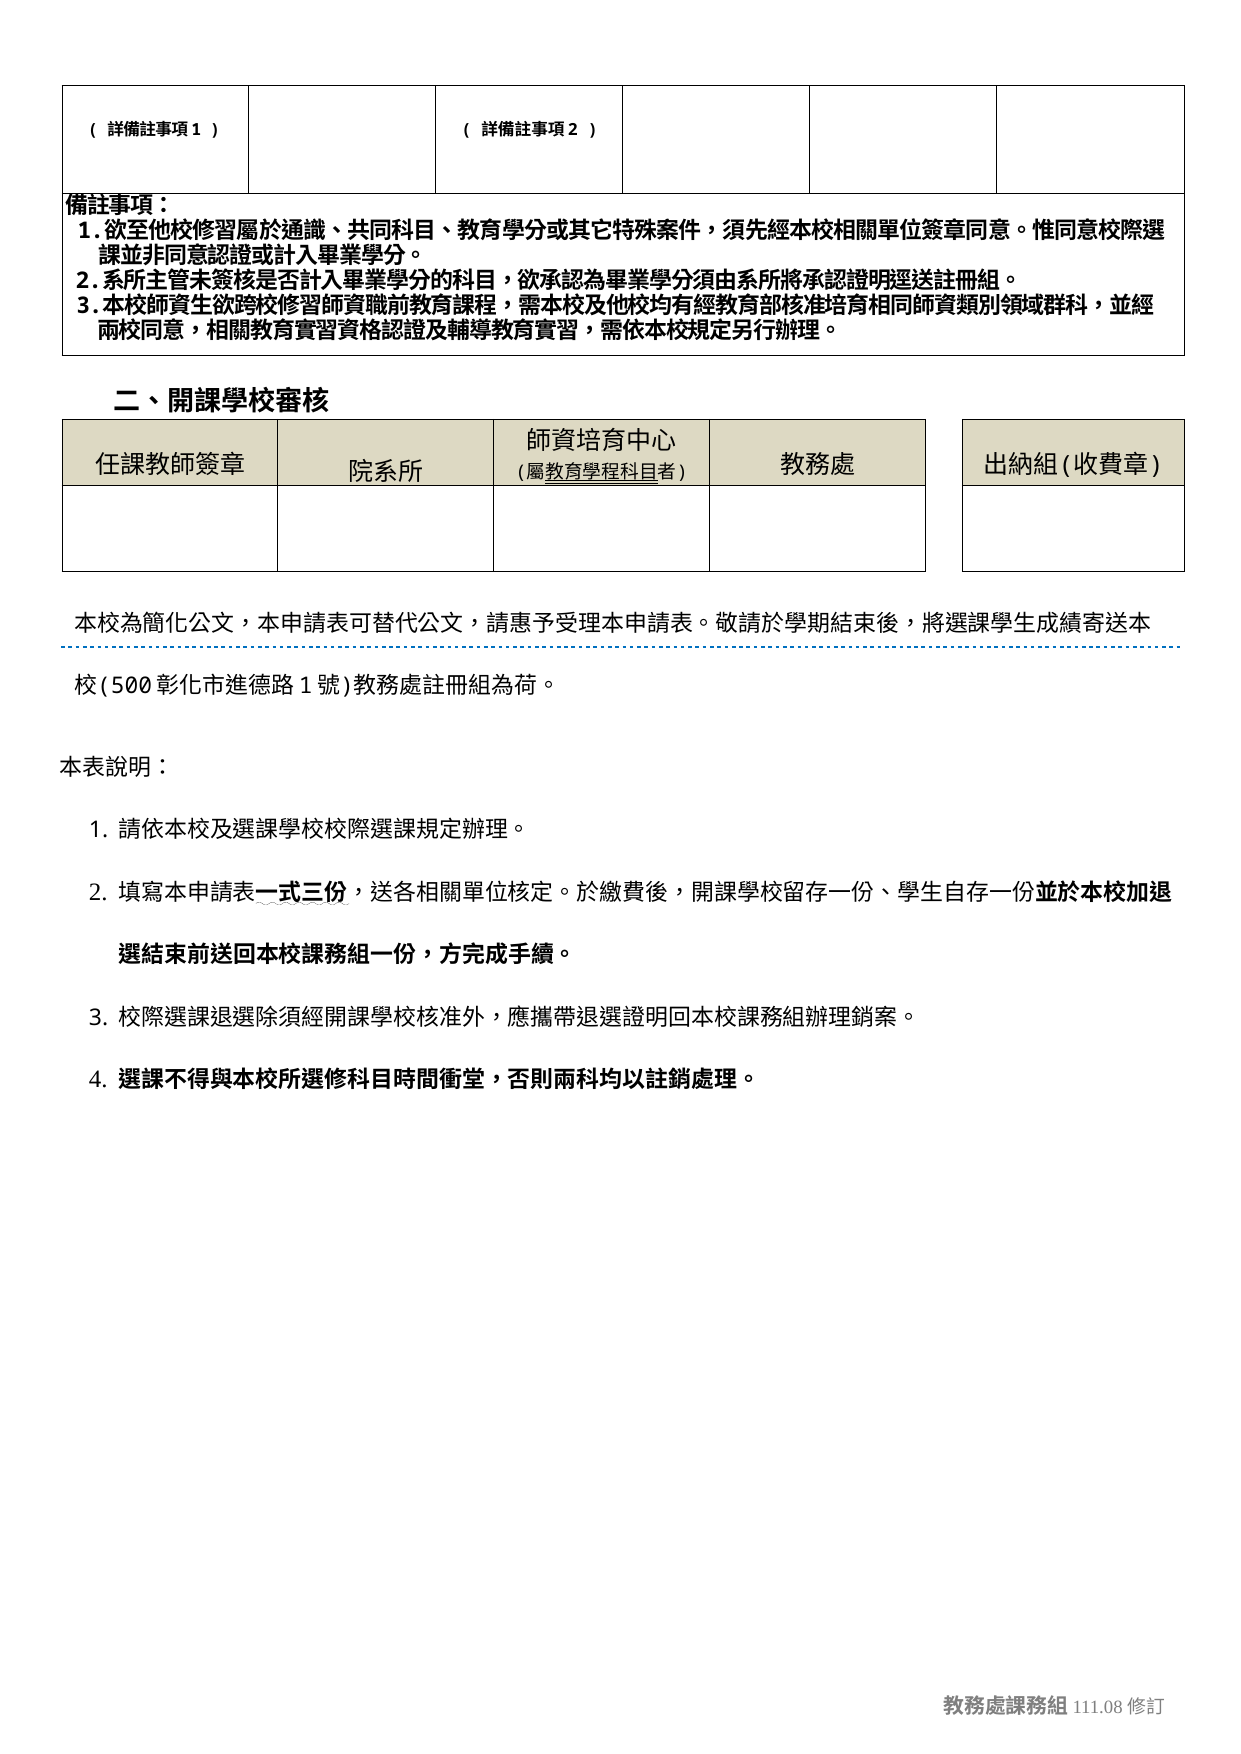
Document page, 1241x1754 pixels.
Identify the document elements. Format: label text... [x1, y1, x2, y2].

table_header 師資培育中心 (屬教育學程科目者) [494, 420, 709, 485]
table_cell [710, 486, 925, 571]
list 填寫本申請表一式三份，送各相關單位核定。於繳費後，開課學校留存一份、學生自存一份並於本校加退選結束前送回本校課務組一份，方完成手續。 [89, 848, 1181, 973]
table_cell [717, 86, 809, 193]
table_header 出納組(收費章) [963, 420, 1184, 485]
table_cell ( 詳備註事項2 ) [436, 86, 466, 193]
table_cell ( 詳備註事項1 ) [63, 86, 248, 193]
table_cell [810, 86, 996, 193]
list 校際選課退選除須經開課學校核准外，應攜帶退選證明回本校課務組辦理銷案。 [89, 973, 1181, 1036]
list 選課不得與本校所選修科目時間衝堂，否則兩科均以註銷處理。 [89, 1036, 1181, 1098]
table_header [926, 419, 962, 485]
text 本校為簡化公文，本申請表可替代公文，請惠予受理本申請表。敬請於學期結束後，將選課學生成績寄送本校(500彰化市進德路1號)教務處註冊組為荷。 [74, 579, 1167, 704]
text 二、開課學校審核 [59, 356, 1181, 419]
table_cell [926, 485, 962, 571]
table_header 教務處 [710, 420, 925, 485]
table_cell [278, 486, 493, 571]
table_header 任課教師簽章 [63, 420, 277, 485]
table_header 院系所 [278, 420, 493, 485]
table_cell [249, 86, 435, 193]
list 請依本校及選課學校校際選課規定辦理。 [89, 786, 1181, 848]
table_cell [63, 486, 277, 571]
text 本表說明： [59, 723, 1181, 786]
table_cell [494, 486, 709, 571]
table_cell 備註事項： 1.欲至他校修習屬於通識、共同科目、教育學分或其它特殊案件，須先經本校相關單位簽章同意。惟同意校際選課並非同意認證或計入畢業學分。 2.系所主管未簽核是否計入畢業學分的科目，欲承認為畢業學分須由系所將承認證明逕送註冊組。 3.本校師資生欲跨校修習師資職前教育課程，需本校及他校均有經教育部核准培育相同師資類別領域群科，並經兩校同意，相關教育實習資格認證及輔導教育實習，需依本校規定另行辦理。 [63, 194, 1184, 355]
table_cell [997, 86, 1184, 193]
table_cell [963, 486, 1184, 571]
